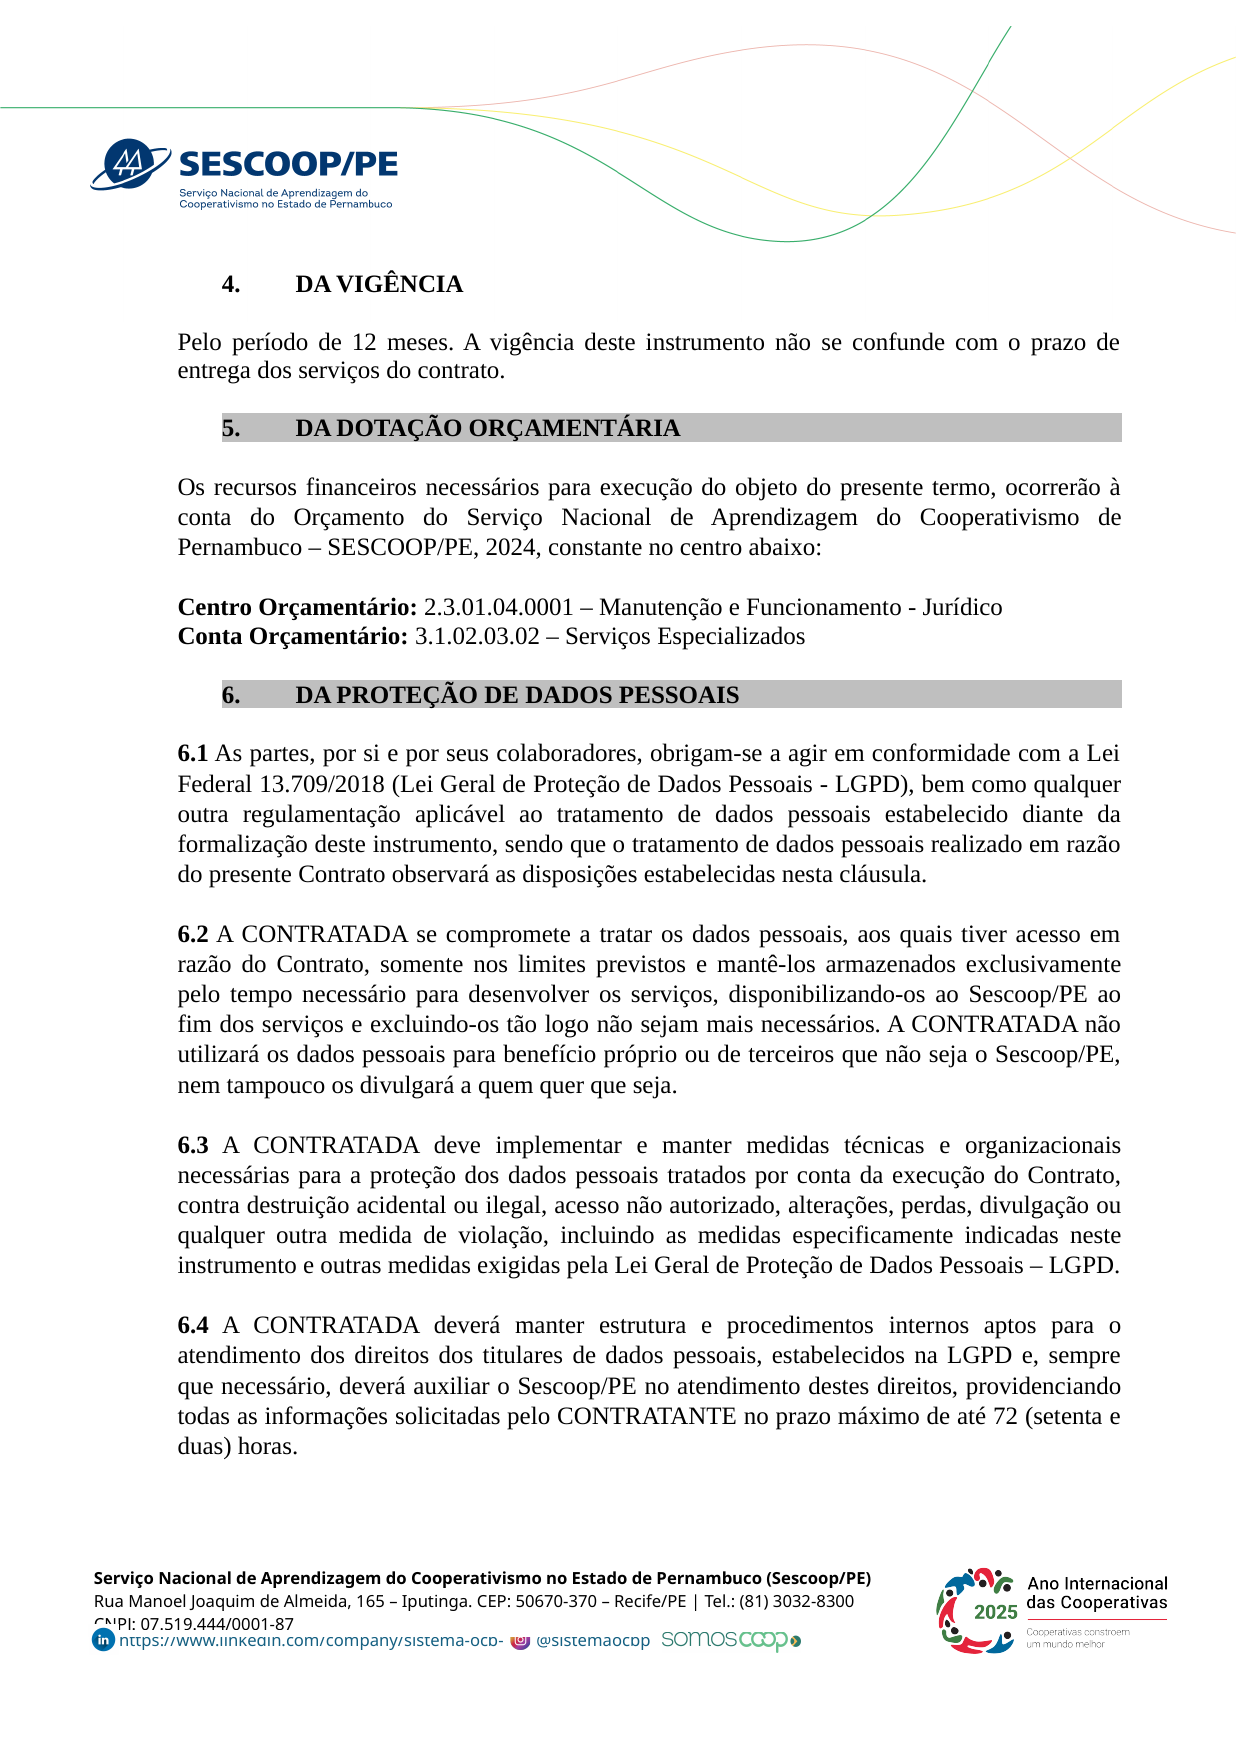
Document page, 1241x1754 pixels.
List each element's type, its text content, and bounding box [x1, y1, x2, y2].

text 6.1 As partes, por si e por seus colaboradores, obrigam-se a agir em conformidade com a Lei Federal 13.709/2018 (Lei Geral de Proteção de Dados Pessoais - LGPD), bem como qualquer outra regulamentação aplicável ao tratamento de dados pessoais estabelecido diante da formalização deste instrumento, sendo que o tratamento de dados pessoais realizado em razão do presente Contrato observará as disposições estabelecidas nesta cláusula. [177, 738, 1122, 888]
text Pelo período de 12 meses. A vigência deste instrumento não se confunde com o prazo de entrega dos serviços do contrato. [177, 327, 1122, 384]
text Centro Orçamentário: 2.3.01.04.0001 – Manutenção e Funcionamento - Jurídico [177, 592, 1122, 621]
text 6.3 A CONTRATADA deve implementar e manter medidas técnicas e organizacionais necessárias para a proteção dos dados pessoais tratados por conta da execução do Contrato, contra destruição acidental ou ilegal, acesso não autorizado, alterações, perdas, divulgação ou qualquer outra medida de violação, incluindo as medidas especificamente indicadas neste instrumento e outras medidas exigidas pela Lei Geral de Proteção de Dados Pessoais – LGPD. [177, 1130, 1122, 1279]
text Os recursos financeiros necessários para execução do objeto do presente termo, ocorrerão à conta do Orçamento do Serviço Nacional de Aprendizagem do Cooperativismo de Pernambuco – SESCOOP/PE, 2024, constante no centro abaixo: [177, 472, 1122, 561]
text 6.2 A CONTRATADA se compromete a tratar os dados pessoais, aos quais tiver acesso em razão do Contrato, somente nos limites previstos e mantê-los armazenados exclusivamente pelo tempo necessário para desenvolver os serviços, disponibilizando-os ao Sescoop/PE ao fim dos serviços e excluindo-os tão logo não sejam mais necessários. A CONTRATADA não utilizará os dados pessoais para benefício próprio ou de terceiros que não seja o Sescoop/PE, nem tampouco os divulgará a quem quer que seja. [177, 919, 1122, 1098]
text Conta Orçamentário: 3.1.02.03.02 – Serviços Especializados [177, 621, 1122, 649]
text 6.4 A CONTRATADA deverá manter estrutura e procedimentos internos aptos para o atendimento dos direitos dos titulares de dados pessoais, estabelecidos na LGPD e, sempre que necessário, deverá auxiliar o Sescoop/PE no atendimento destes direitos, providenciando todas as informações solicitadas pelo CONTRATANTE no prazo máximo de até 72 (setenta e duas) horas. [177, 1311, 1122, 1460]
list DA PROTEÇÃO DE DADOS PESSOAIS [222, 680, 1122, 708]
list DA DOTAÇÃO ORÇAMENTÁRIA [222, 413, 1122, 442]
